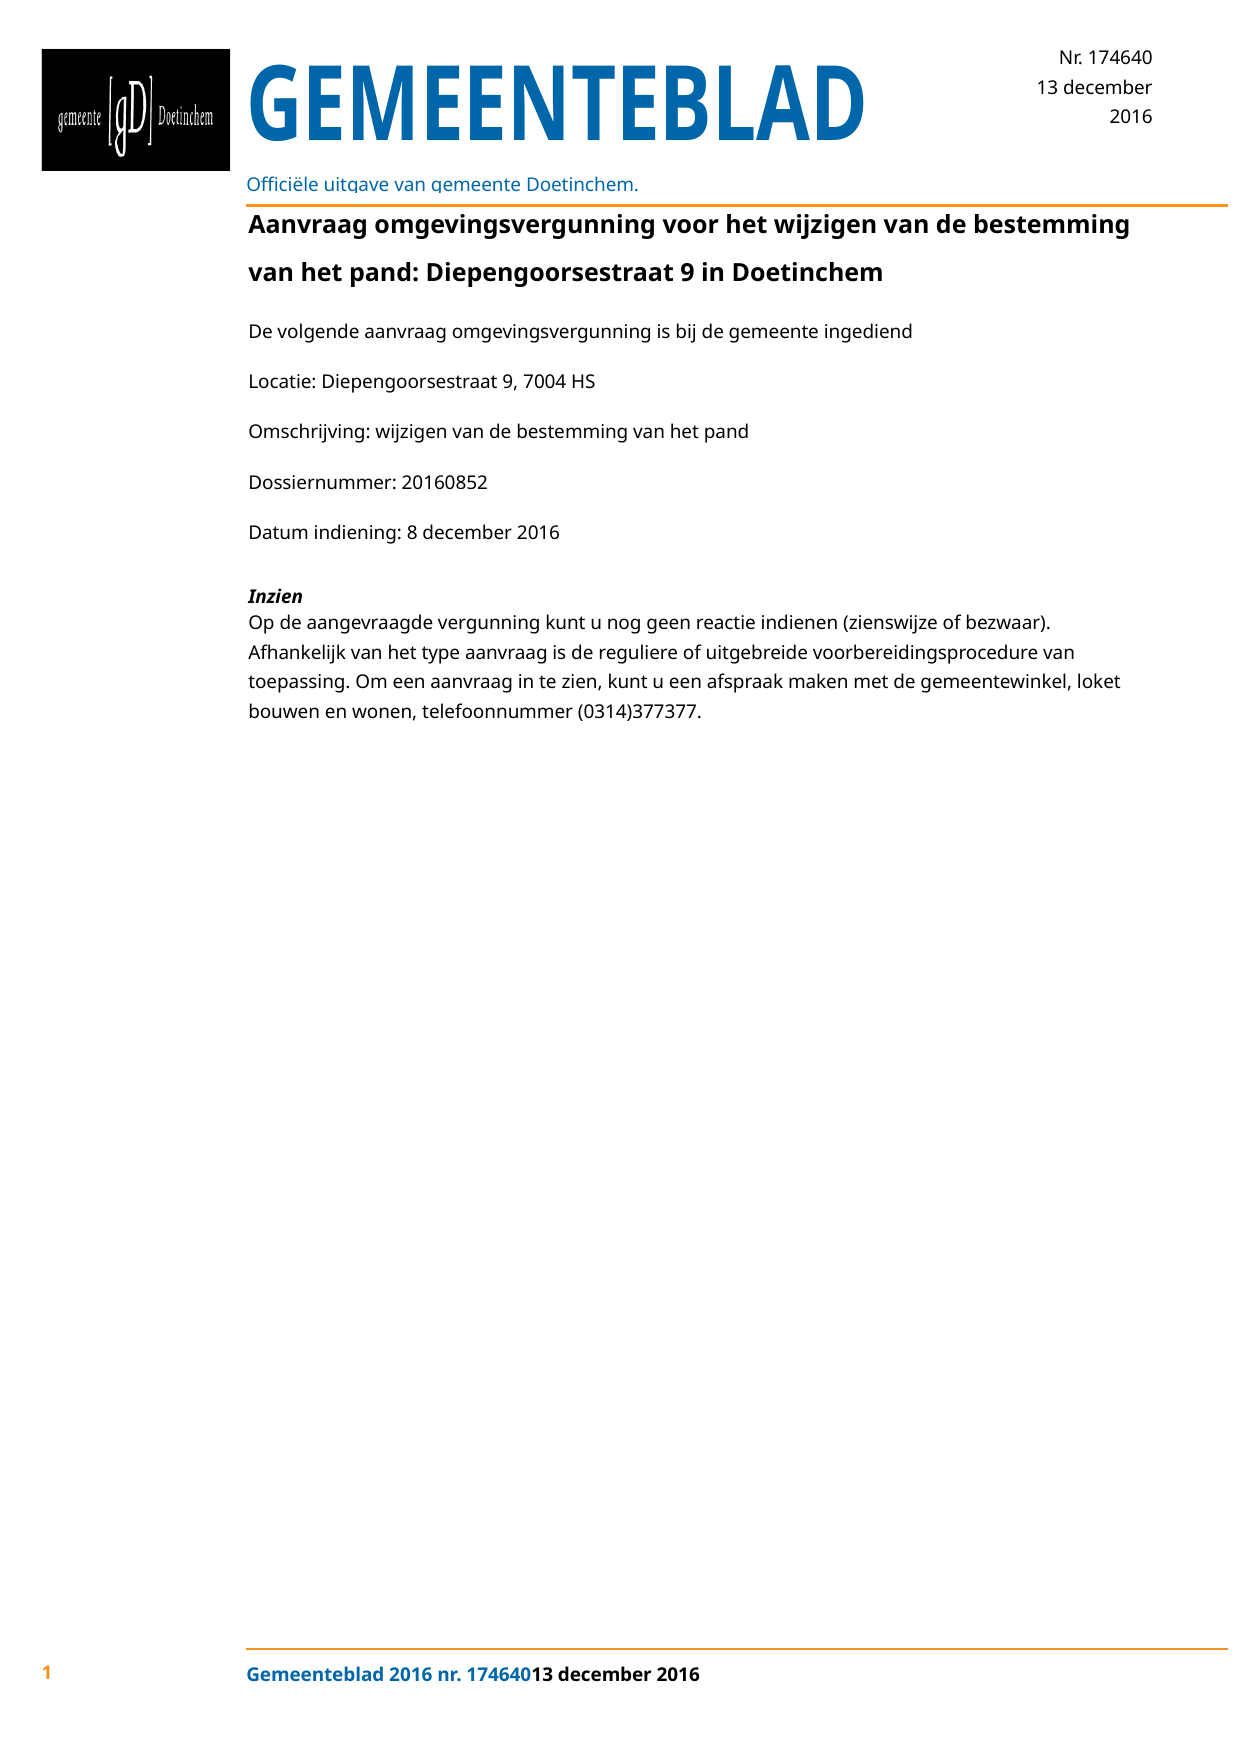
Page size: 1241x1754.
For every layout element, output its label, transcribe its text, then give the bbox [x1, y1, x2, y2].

text Datum indiening: 8 december 2016 [248, 519, 1152, 545]
text Inzien [248, 583, 1152, 609]
text Aanvraag omgevingsvergunning voor het wijzigen van de bestemming van het pand: Diepengoorsestraat 9 in Doetinchem [248, 207, 1152, 288]
text Locatie: Diepengoorsestraat 9, 7004 HS [248, 368, 1152, 394]
text Omschrijving: wijzigen van de bestemming van het pand [248, 419, 1152, 444]
text De volgende aanvraag omgevingsvergunning is bij de gemeente ingediend [248, 318, 1152, 344]
text Dossiernummer: 20160852 [248, 469, 1152, 495]
picture [41, 47, 231, 172]
text Op de aangevraagde vergunning kunt u nog geen reactie indienen (zienswijze of bezwaar). Afhankelijk van het type aanvraag is de reguliere of uitgebreide voorbereidingsprocedure van toepassing. Om een aanvraag in te zien, kunt u een afspraak maken met de gemeentewinkel, loket bouwen en wonen, telefoonnummer (0314)377377. [248, 609, 1152, 724]
